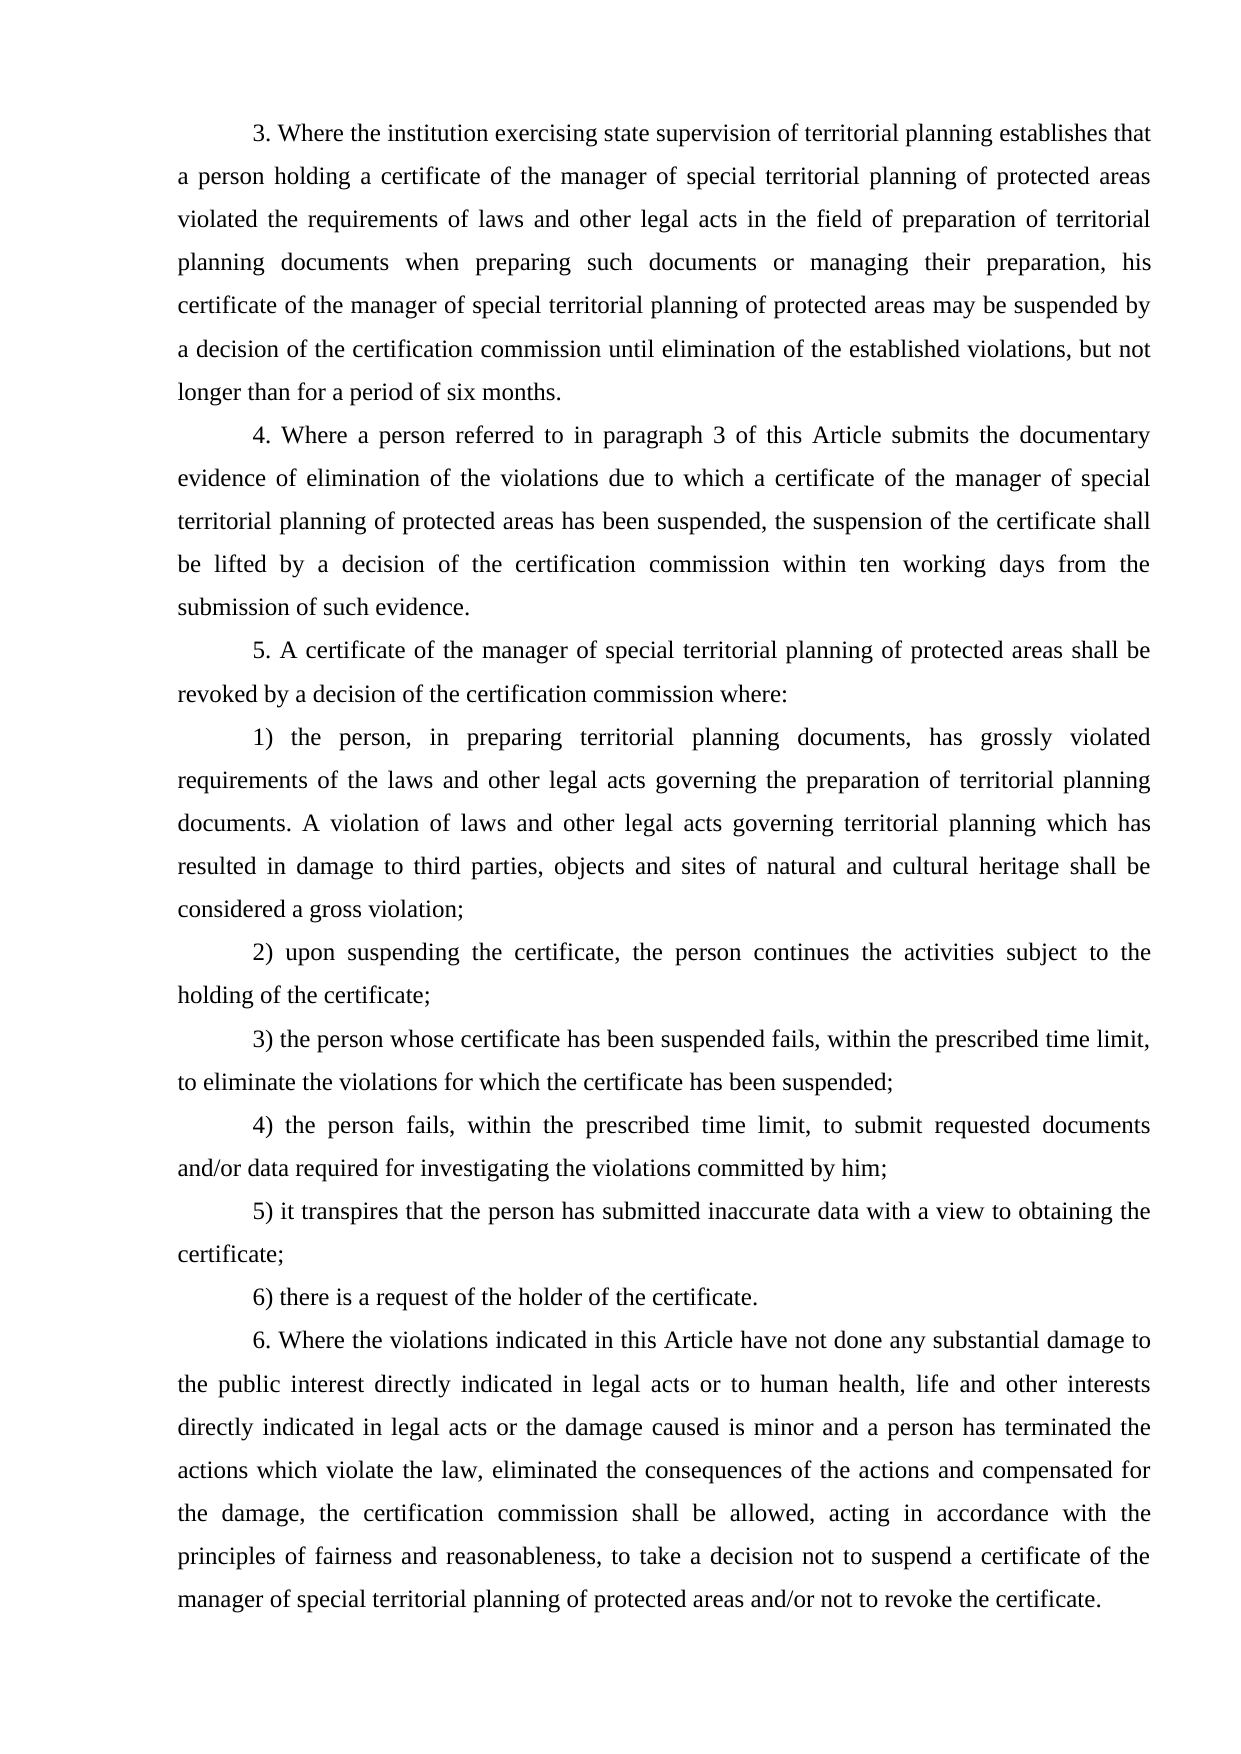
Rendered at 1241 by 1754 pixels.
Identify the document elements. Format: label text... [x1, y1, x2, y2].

text 5. A certificate of the manager of special territorial planning of protected areas shall be revoked by a decision of the certification commission where: [177, 636, 1152, 707]
text 1) the person, in preparing territorial planning documents, has grossly violated requirements of the laws and other legal acts governing the preparation of territorial planning documents. A violation of laws and other legal acts governing territorial planning which has resulted in damage to third parties, objects and sites of natural and cultural heritage shall be considered a gross violation; [177, 722, 1152, 923]
text 4. Where a person referred to in paragraph 3 of this Article submits the documentary evidence of elimination of the violations due to which a certificate of the manager of special territorial planning of protected areas has been suspended, the suspension of the certificate shall be lifted by a decision of the certification commission within ten working days from the submission of such evidence. [177, 420, 1152, 621]
text 2) upon suspending the certificate, the person continues the activities subject to the holding of the certificate; [177, 937, 1152, 1009]
text 6) there is a request of the holder of the certificate. [177, 1282, 1152, 1311]
text 4) the person fails, within the prescribed time limit, to submit requested documents and/or data required for investigating the violations committed by him; [177, 1110, 1152, 1182]
text 3) the person whose certificate has been suspended fails, within the prescribed time limit, to eliminate the violations for which the certificate has been suspended; [177, 1024, 1152, 1096]
text 3. Where the institution exercising state supervision of territorial planning establishes that a person holding a certificate of the manager of special territorial planning of protected areas violated the requirements of laws and other legal acts in the field of preparation of territorial planning documents when preparing such documents or managing their preparation, his certificate of the manager of special territorial planning of protected areas may be suspended by a decision of the certification commission until elimination of the established violations, but not longer than for a period of six months. [177, 118, 1152, 406]
text 6. Where the violations indicated in this Article have not done any substantial damage to the public interest directly indicated in legal acts or to human health, life and other interests directly indicated in legal acts or the damage caused is minor and a person has terminated the actions which violate the law, eliminated the consequences of the actions and compensated for the damage, the certification commission shall be allowed, acting in accordance with the principles of fairness and reasonableness, to take a decision not to suspend a certificate of the manager of special territorial planning of protected areas and/or not to revoke the certificate. [177, 1326, 1152, 1613]
text 5) it transpires that the person has submitted inaccurate data with a view to obtaining the certificate; [177, 1196, 1152, 1268]
